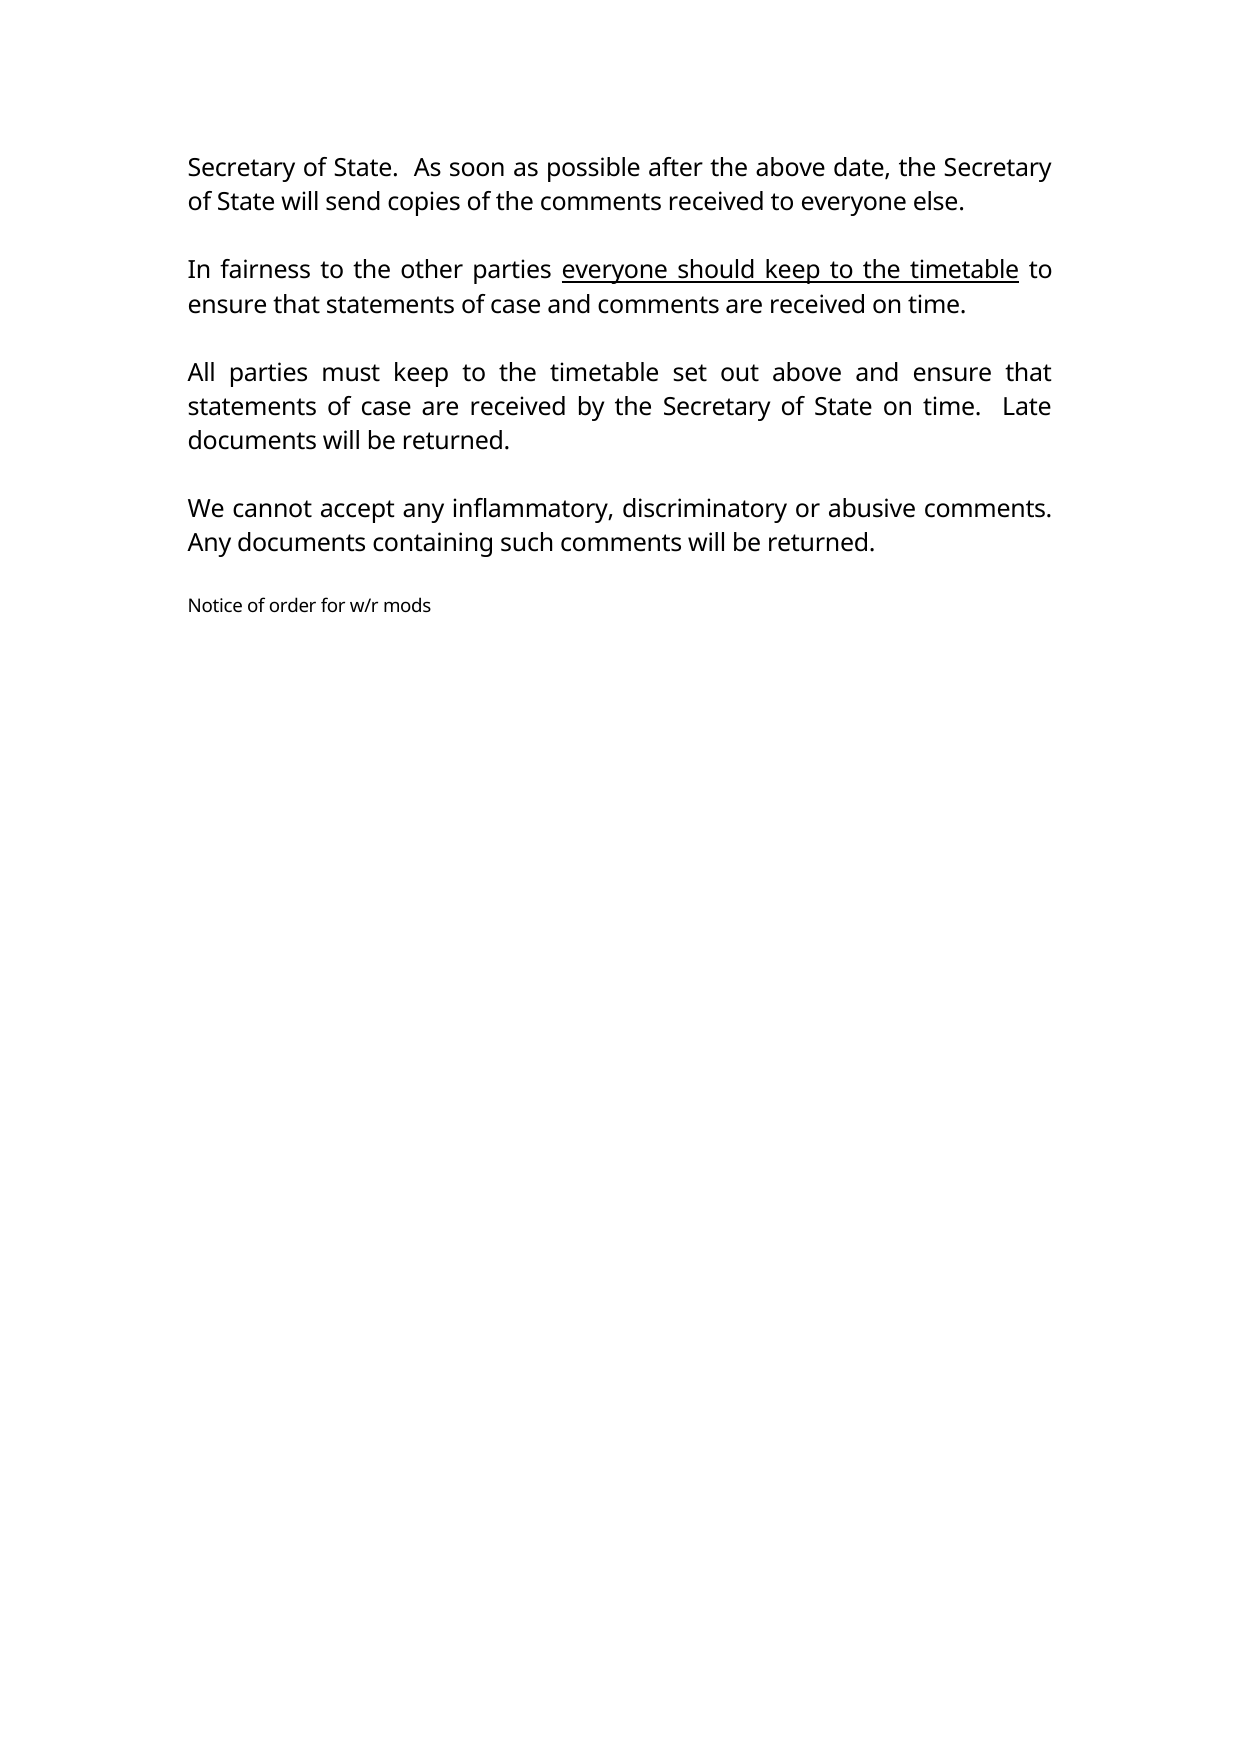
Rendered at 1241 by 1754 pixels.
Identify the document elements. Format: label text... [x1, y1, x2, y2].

text We cannot accept any inflammatory, discriminatory or abusive comments. Any documents containing such comments will be returned. [187, 491, 1053, 559]
text Notice of order for w/r mods [187, 593, 1053, 618]
text In fairness to the other parties everyone should keep to the timetable to ensure that statements of case and comments are received on time. [187, 252, 1053, 320]
text Secretary of State. As soon as possible after the above date, the Secretary of State will send copies of the comments received to everyone else. [187, 150, 1053, 218]
text All parties must keep to the timetable set out above and ensure that statements of case are received by the Secretary of State on time. Late documents will be returned. [187, 354, 1053, 457]
